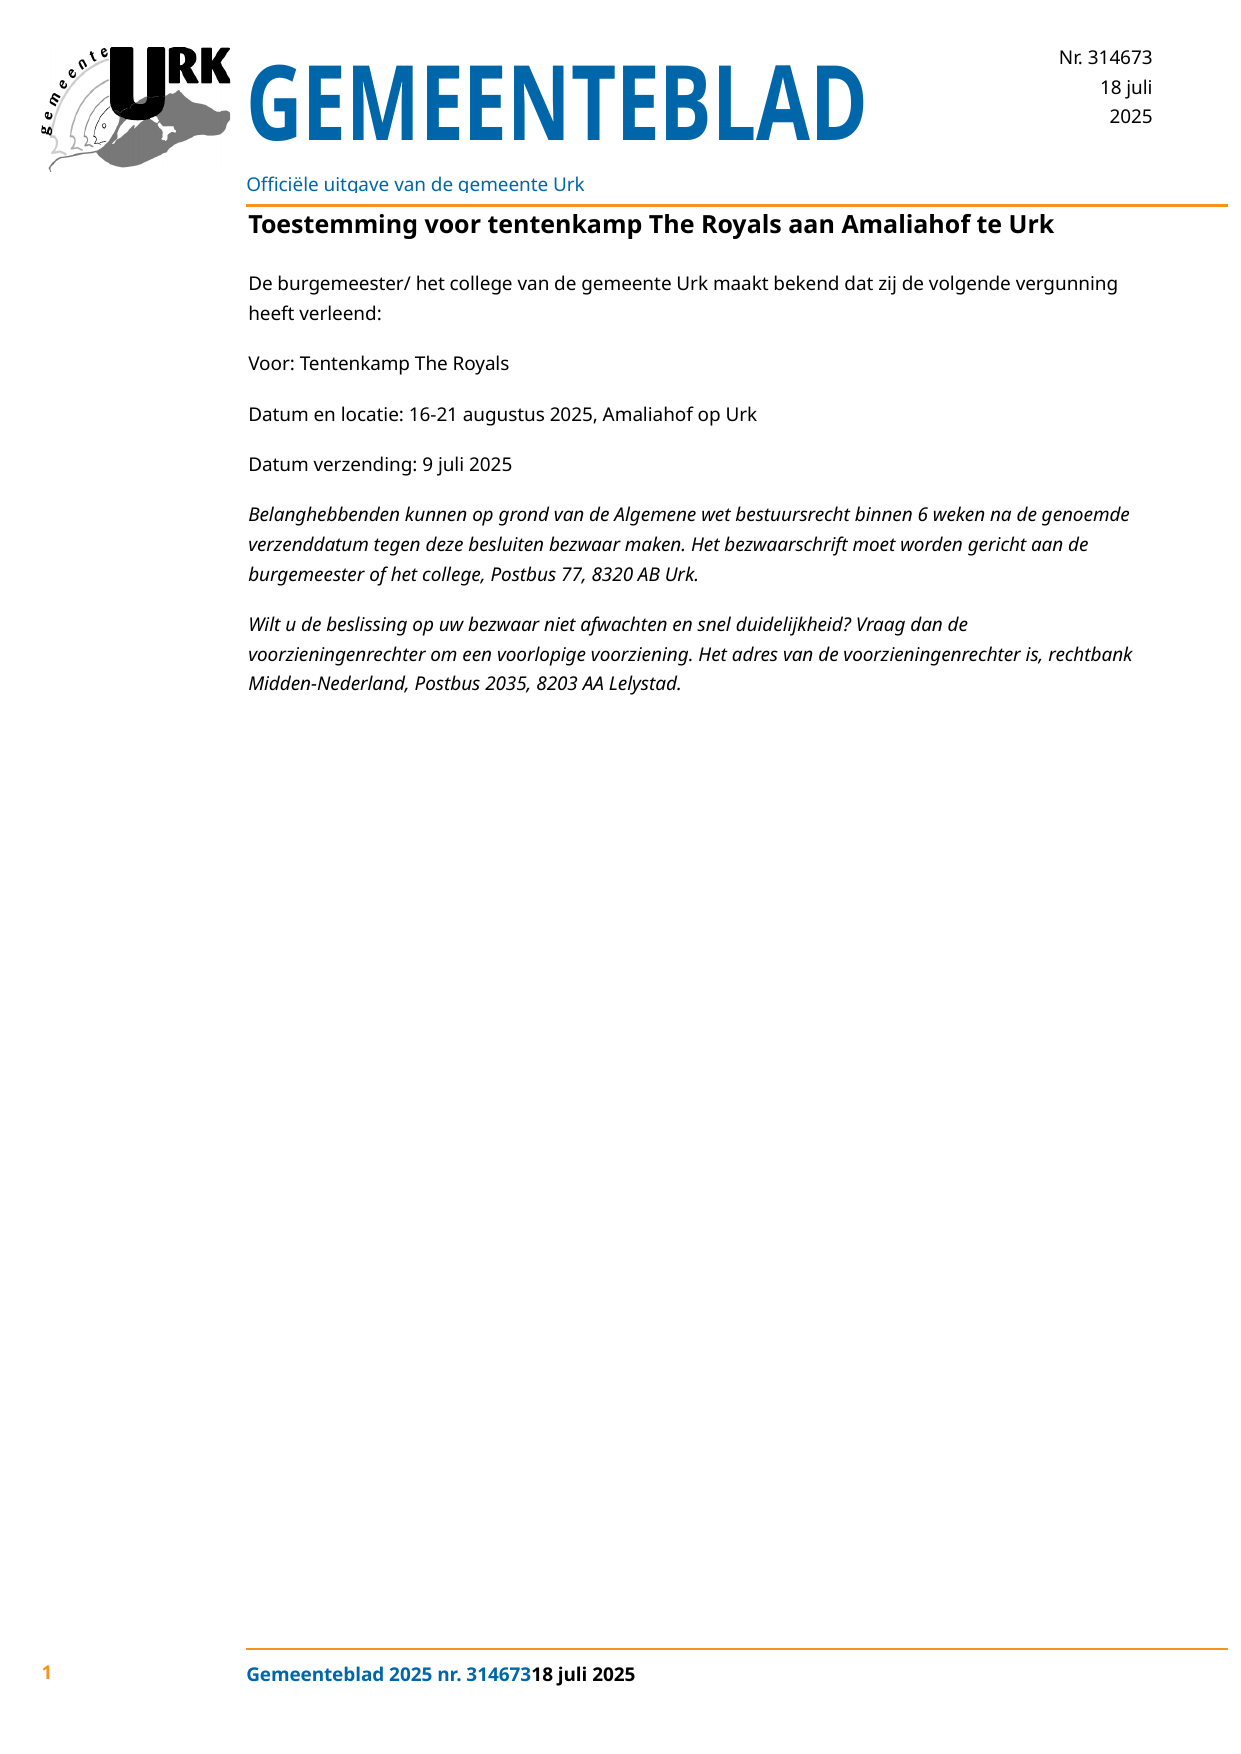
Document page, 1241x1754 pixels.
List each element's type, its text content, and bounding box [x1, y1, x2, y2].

picture [41, 47, 231, 172]
text Toestemming voor tentenkamp The Royals aan Amaliahof te Urk [248, 207, 1152, 241]
text De burgemeester/ het college van de gemeente Urk maakt bekend dat zij de volgende vergunning heeft verleend: [248, 270, 1152, 326]
text Datum en locatie: 16-21 augustus 2025, Amaliahof op Urk [248, 401, 1152, 426]
text Belanghebbenden kunnen op grond van de Algemene wet bestuursrecht binnen 6 weken na de genoemde verzenddatum tegen deze besluiten bezwaar maken. Het bezwaarschrift moet worden gericht aan de burgemeester of het college, Postbus 77, 8320 AB Urk. [248, 502, 1152, 586]
text Wilt u de beslissing op uw bezwaar niet afwachten en snel duidelijkheid? Vraag dan de voorzieningenrechter om een voorlopige voorziening. Het adres van de voorzieningenrechter is, rechtbank Midden-Nederland, Postbus 2035, 8203 AA Lelystad. [248, 611, 1152, 696]
text Datum verzending: 9 juli 2025 [248, 451, 1152, 477]
text Voor: Tentenkamp The Royals [248, 350, 1152, 376]
